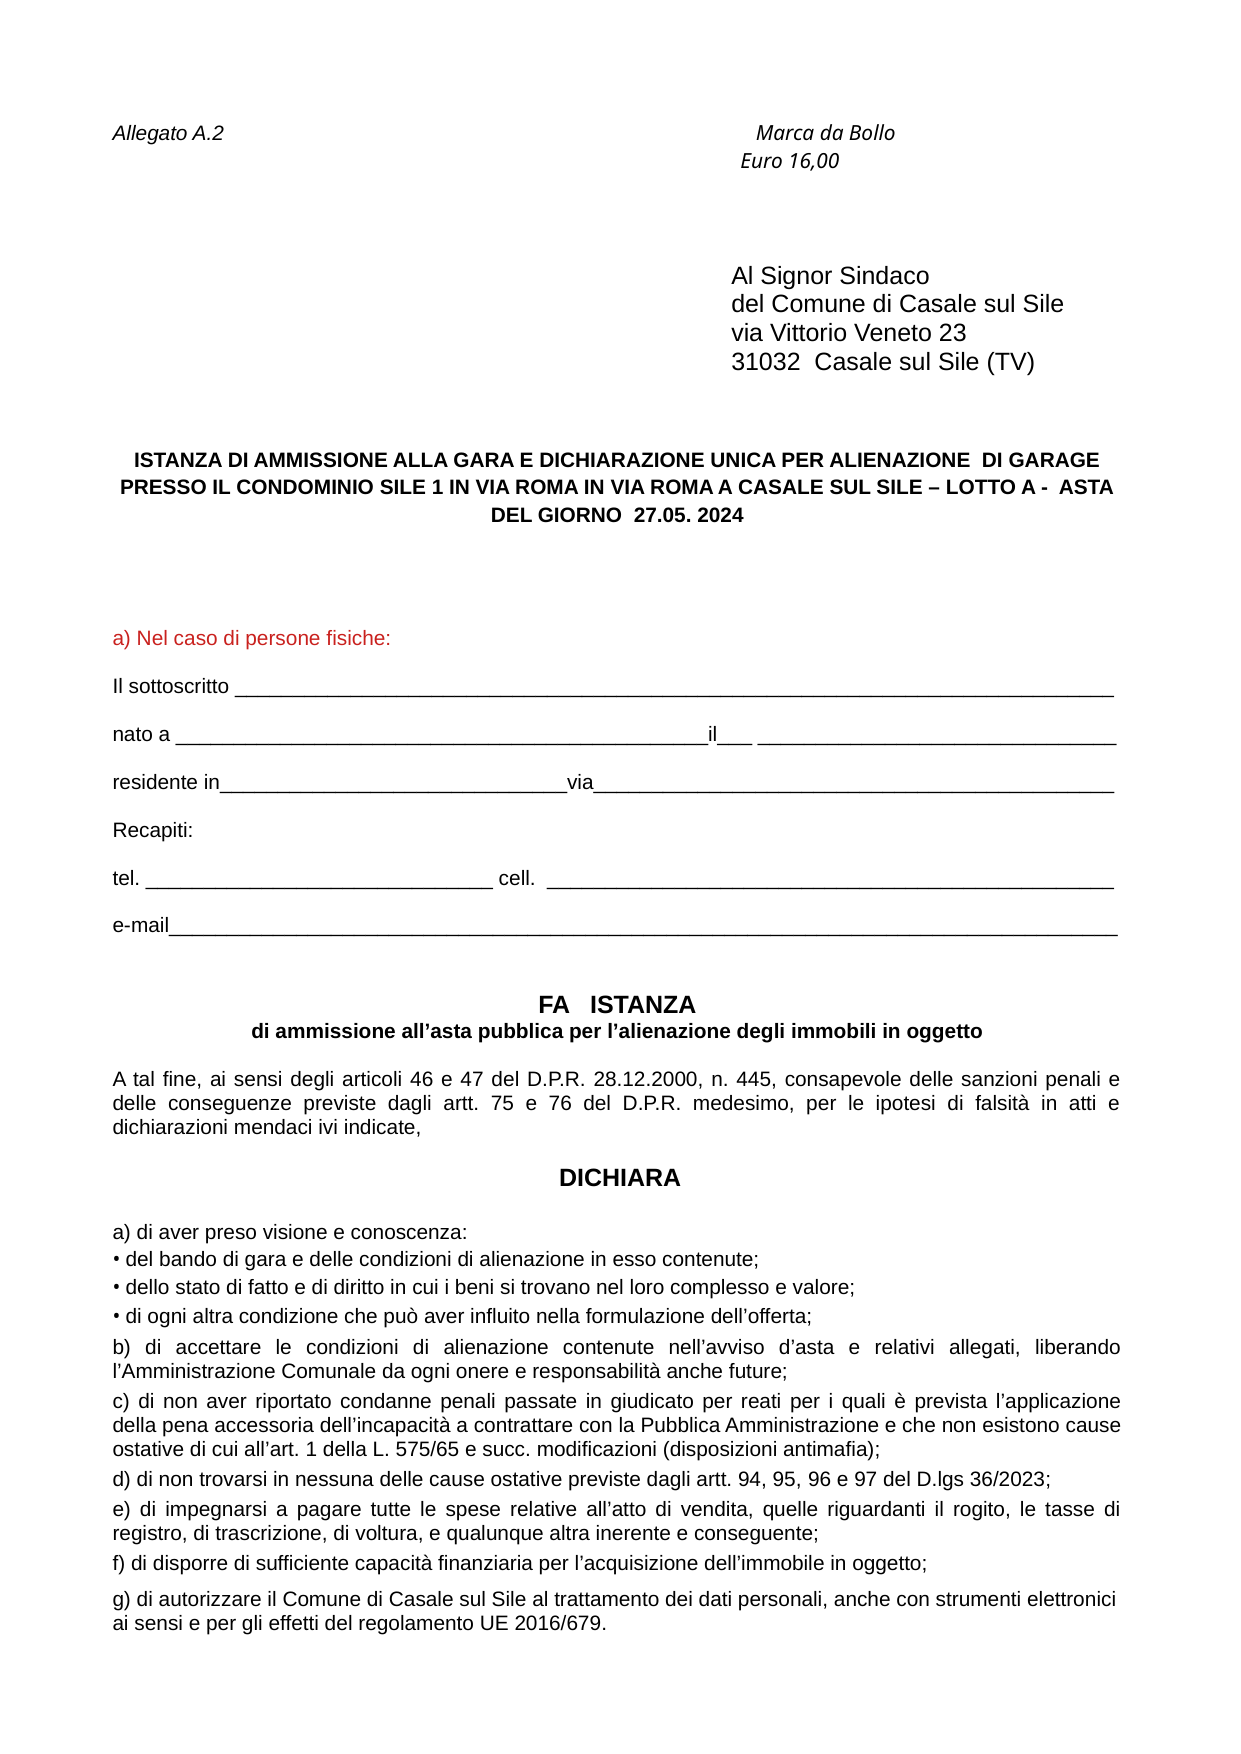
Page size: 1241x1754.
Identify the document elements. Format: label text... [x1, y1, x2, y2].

text 31032 Casale sul Sile (TV) [731, 347, 1122, 376]
text a) di aver preso visione e conoscenza: [112, 1220, 1122, 1244]
text • del bando di gara e delle condizioni di alienazione in esso contenute; [112, 1244, 1122, 1272]
text FA ISTANZA [112, 990, 1122, 1019]
text f) di disporre di sufficiente capacità finanziaria per l’acquisizione dell’immobile in oggetto; [112, 1551, 1122, 1574]
text c) di non aver riportato condanne penali passate in giudicato per reati per i quali è prevista l’applicazione della pena accessoria dell’incapacità a contrattare con la Pubblica Amministrazione e che non esistono cause ostative di cui all’art. 1 della L. 575/65 e succ. modificazioni (disposizioni antimafia); [112, 1389, 1122, 1461]
text residente in______________________________via_____________________________________________ [112, 769, 1122, 793]
text • di ogni altra condizione che può aver influito nella formulazione dell’offerta; [112, 1301, 1122, 1329]
text di ammissione all’asta pubblica per l’alienazione degli immobili in oggetto [112, 1019, 1122, 1043]
text Euro 16,00 [112, 147, 1122, 175]
text b) di accettare le condizioni di alienazione contenute nell’avviso d’asta e relativi allegati, liberando l’Amministrazione Comunale da ogni onere e responsabilità anche future; [112, 1335, 1122, 1383]
text Recapiti: [112, 817, 1122, 841]
text • dello stato di fatto e di diritto in cui i beni si trovano nel loro complesso e valore; [112, 1272, 1122, 1301]
text tel. ______________________________ cell. _________________________________________________ [112, 865, 1122, 889]
text ISTANZA DI AMMISSIONE ALLA GARA E DICHIARAZIONE UNICA PER ALIENAZIONE DI GARAGE PRESSO IL CONDOMINIO SILE 1 IN VIA ROMA IN VIA ROMA A CASALE SUL SILE – LOTTO A - ASTA DEL GIORNO 27.05. 2024 [112, 447, 1122, 526]
text via Vittorio Veneto 23 [731, 318, 1122, 347]
text e-mail__________________________________________________________________________________ [112, 913, 1122, 937]
text DICHIARA [112, 1162, 1122, 1191]
text Al Signor Sindaco [731, 261, 1122, 289]
text g) di autorizzare il Comune di Casale sul Sile al trattamento dei dati personali, anche con strumenti elettronici ai sensi e per gli effetti del regolamento UE 2016/679. [112, 1586, 1122, 1634]
text A tal fine, ai sensi degli articoli 46 e 47 del D.P.R. 28.12.2000, n. 445, consapevole delle sanzioni penali e delle conseguenze previste dagli artt. 75 e 76 del D.P.R. medesimo, per le ipotesi di falsità in atti e dichiarazioni mendaci ivi indicate, [112, 1067, 1122, 1138]
text Allegato A.2 Marca da Bollo [112, 118, 1122, 147]
text Il sottoscritto ____________________________________________________________________________ [112, 674, 1122, 698]
text nato a ______________________________________________il___ _______________________________ [112, 722, 1122, 746]
text e) di impegnarsi a pagare tutte le spese relative all’atto di vendita, quelle riguardanti il rogito, le tasse di registro, di trascrizione, di voltura, e qualunque altra inerente e conseguente; [112, 1497, 1122, 1545]
text a) Nel caso di persone fisiche: [112, 626, 1122, 650]
text d) di non trovarsi in nessuna delle cause ostative previste dagli artt. 94, 95, 96 e 97 del D.lgs 36/2023; [112, 1467, 1122, 1491]
text del Comune di Casale sul Sile [731, 289, 1122, 318]
